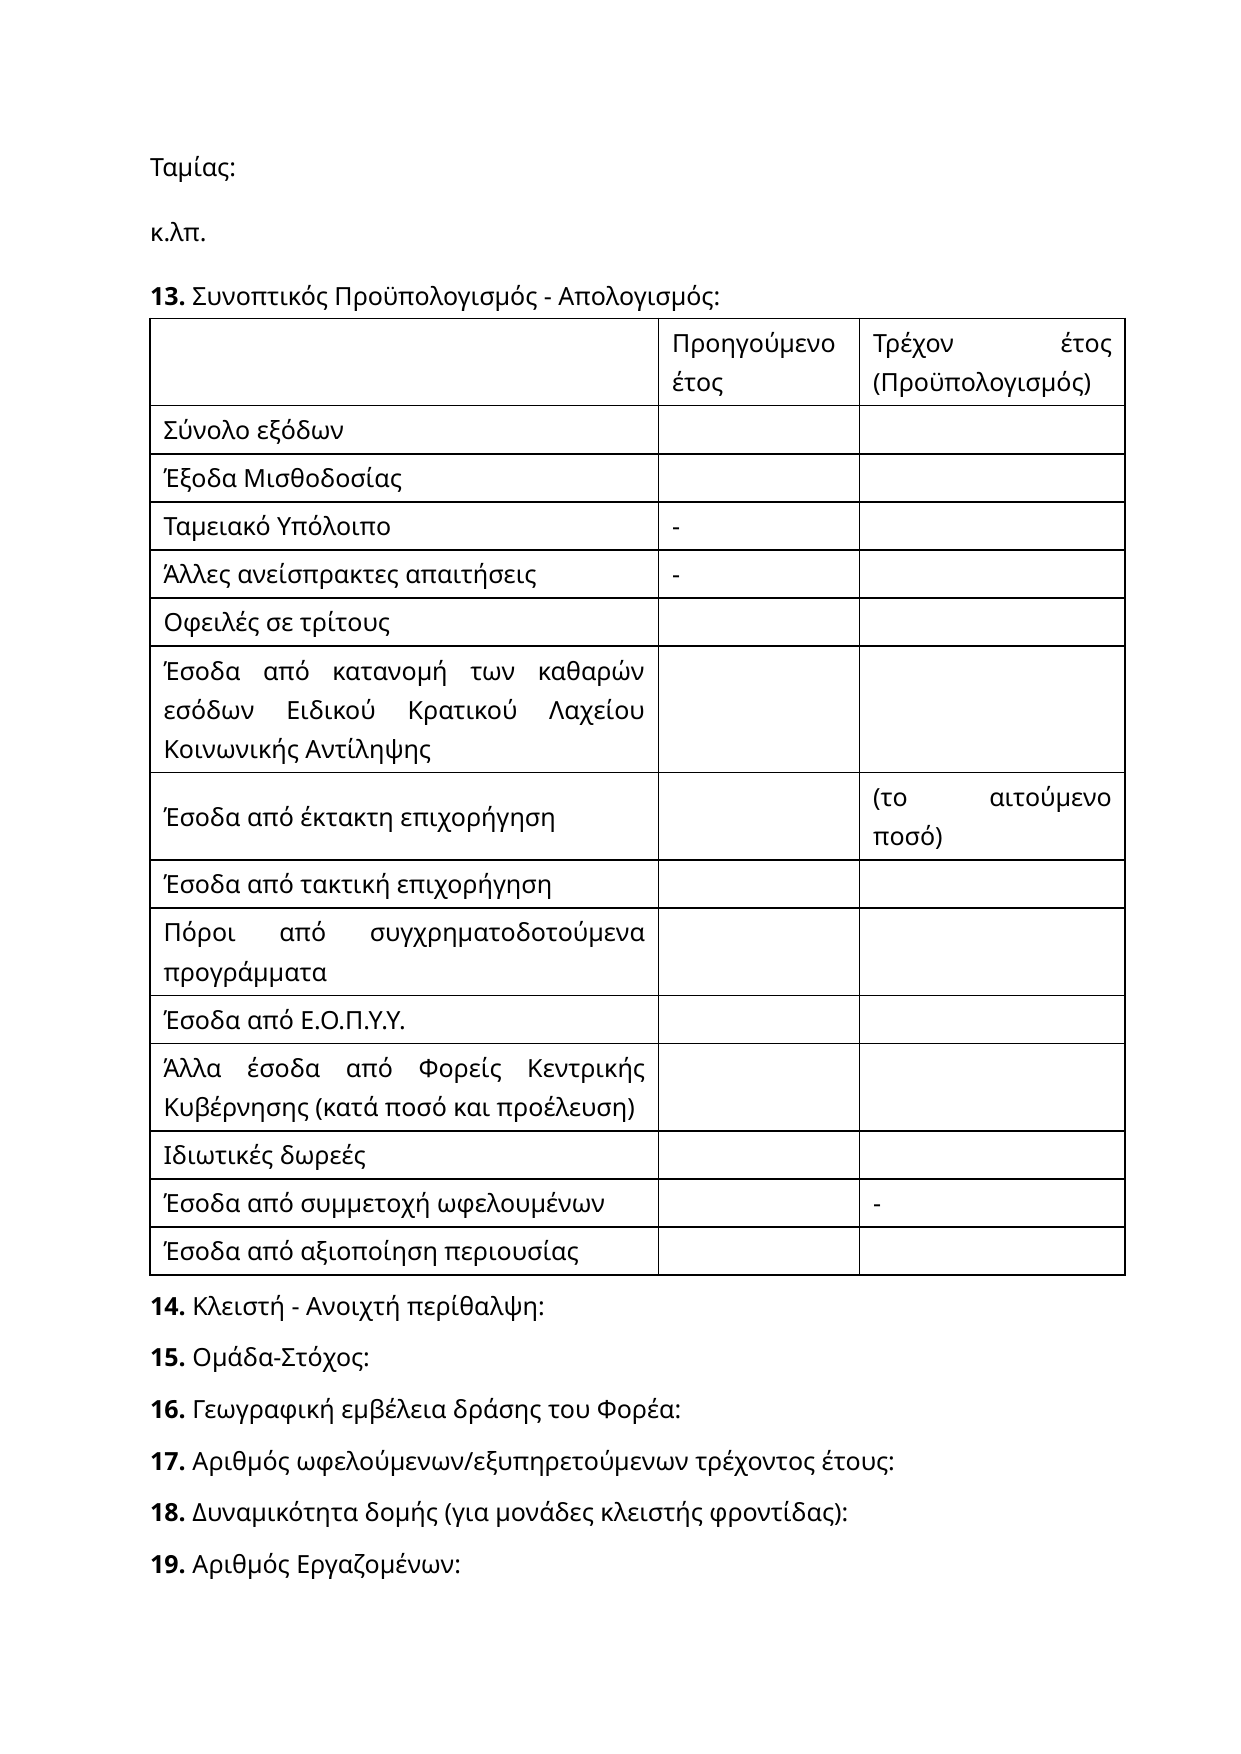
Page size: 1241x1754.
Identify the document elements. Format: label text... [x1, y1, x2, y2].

text 19. Αριθμός Εργαζομένων: [150, 1547, 1090, 1581]
table_cell Έξοδα Μισθοδοσίας [151, 455, 658, 501]
text 13. Συνοπτικός Προϋπολογισμός - Απολογισμός: [150, 278, 1090, 312]
table_cell Ταμειακό Υπόλοιπο [151, 503, 658, 549]
table_cell [659, 647, 859, 772]
table_cell Έσοδα από τακτική επιχορήγηση [151, 861, 658, 907]
table_cell [659, 996, 859, 1043]
table_cell [659, 861, 859, 907]
table_cell Ιδιωτικές δωρεές [151, 1132, 658, 1178]
table_header Τρέχον έτος (Προϋπολογισμός) [860, 319, 1124, 405]
table_cell [860, 909, 1124, 994]
table_cell Σύνολο εξόδων [151, 406, 658, 453]
table_cell Έσοδα από συμμετοχή ωφελουμένων [151, 1180, 658, 1226]
table_cell [659, 406, 859, 453]
table_cell [860, 1228, 1124, 1274]
text Ταμίας: [150, 150, 1090, 184]
text 17. Αριθμός ωφελούμενων/εξυπηρετούμενων τρέχοντος έτους: [150, 1443, 1090, 1477]
text κ.λπ. [150, 214, 1090, 248]
text 16. Γεωγραφική εμβέλεια δράσης του Φορέα: [150, 1392, 1090, 1426]
text 18. Δυναμικότητα δομής (για μονάδες κλειστής φροντίδας): [150, 1495, 1090, 1529]
table_cell [659, 1228, 859, 1274]
table_cell [659, 773, 859, 859]
table_header Προηγούμενο έτος [659, 319, 859, 405]
table_cell [860, 551, 1124, 597]
table_header [151, 319, 658, 405]
table_cell Άλλα έσοδα από Φορείς Κεντρικής Κυβέρνησης (κατά ποσό και προέλευση) [151, 1044, 658, 1130]
table_cell [860, 996, 1124, 1043]
table_cell [659, 1180, 859, 1226]
table_cell [659, 1044, 859, 1130]
table_cell [860, 861, 1124, 907]
table_cell [659, 599, 859, 645]
table_cell Έσοδα από Ε.Ο.Π.Υ.Υ. [151, 996, 658, 1043]
table_cell [860, 406, 1124, 453]
table_cell Πόροι από συγχρηματοδοτούμενα προγράμματα [151, 909, 658, 994]
table_cell - [860, 1180, 1124, 1226]
table_cell - [659, 503, 859, 549]
table_cell Έσοδα από αξιοποίηση περιουσίας [151, 1228, 658, 1274]
table_cell - [659, 551, 859, 597]
table_cell [860, 647, 1124, 772]
table_cell [860, 599, 1124, 645]
table_cell Οφειλές σε τρίτους [151, 599, 658, 645]
text 14. Κλειστή - Ανοιχτή περίθαλψη: [150, 1288, 1090, 1322]
table_cell [659, 909, 859, 994]
table_cell [860, 503, 1124, 549]
table_cell [860, 1132, 1124, 1178]
table_cell [659, 455, 859, 501]
table_cell [860, 455, 1124, 501]
table_cell Έσοδα από κατανομή των καθαρών εσόδων Ειδικού Κρατικού Λαχείου Κοινωνικής Αντίληψης [151, 647, 658, 772]
table_cell Έσοδα από έκτακτη επιχορήγηση [151, 773, 658, 859]
table_cell [659, 1132, 859, 1178]
table_cell Άλλες ανείσπρακτες απαιτήσεις [151, 551, 658, 597]
text 15. Ομάδα-Στόχος: [150, 1340, 1090, 1374]
table_cell [860, 1044, 1124, 1130]
table_cell (το αιτούμενο ποσό) [860, 773, 1124, 859]
